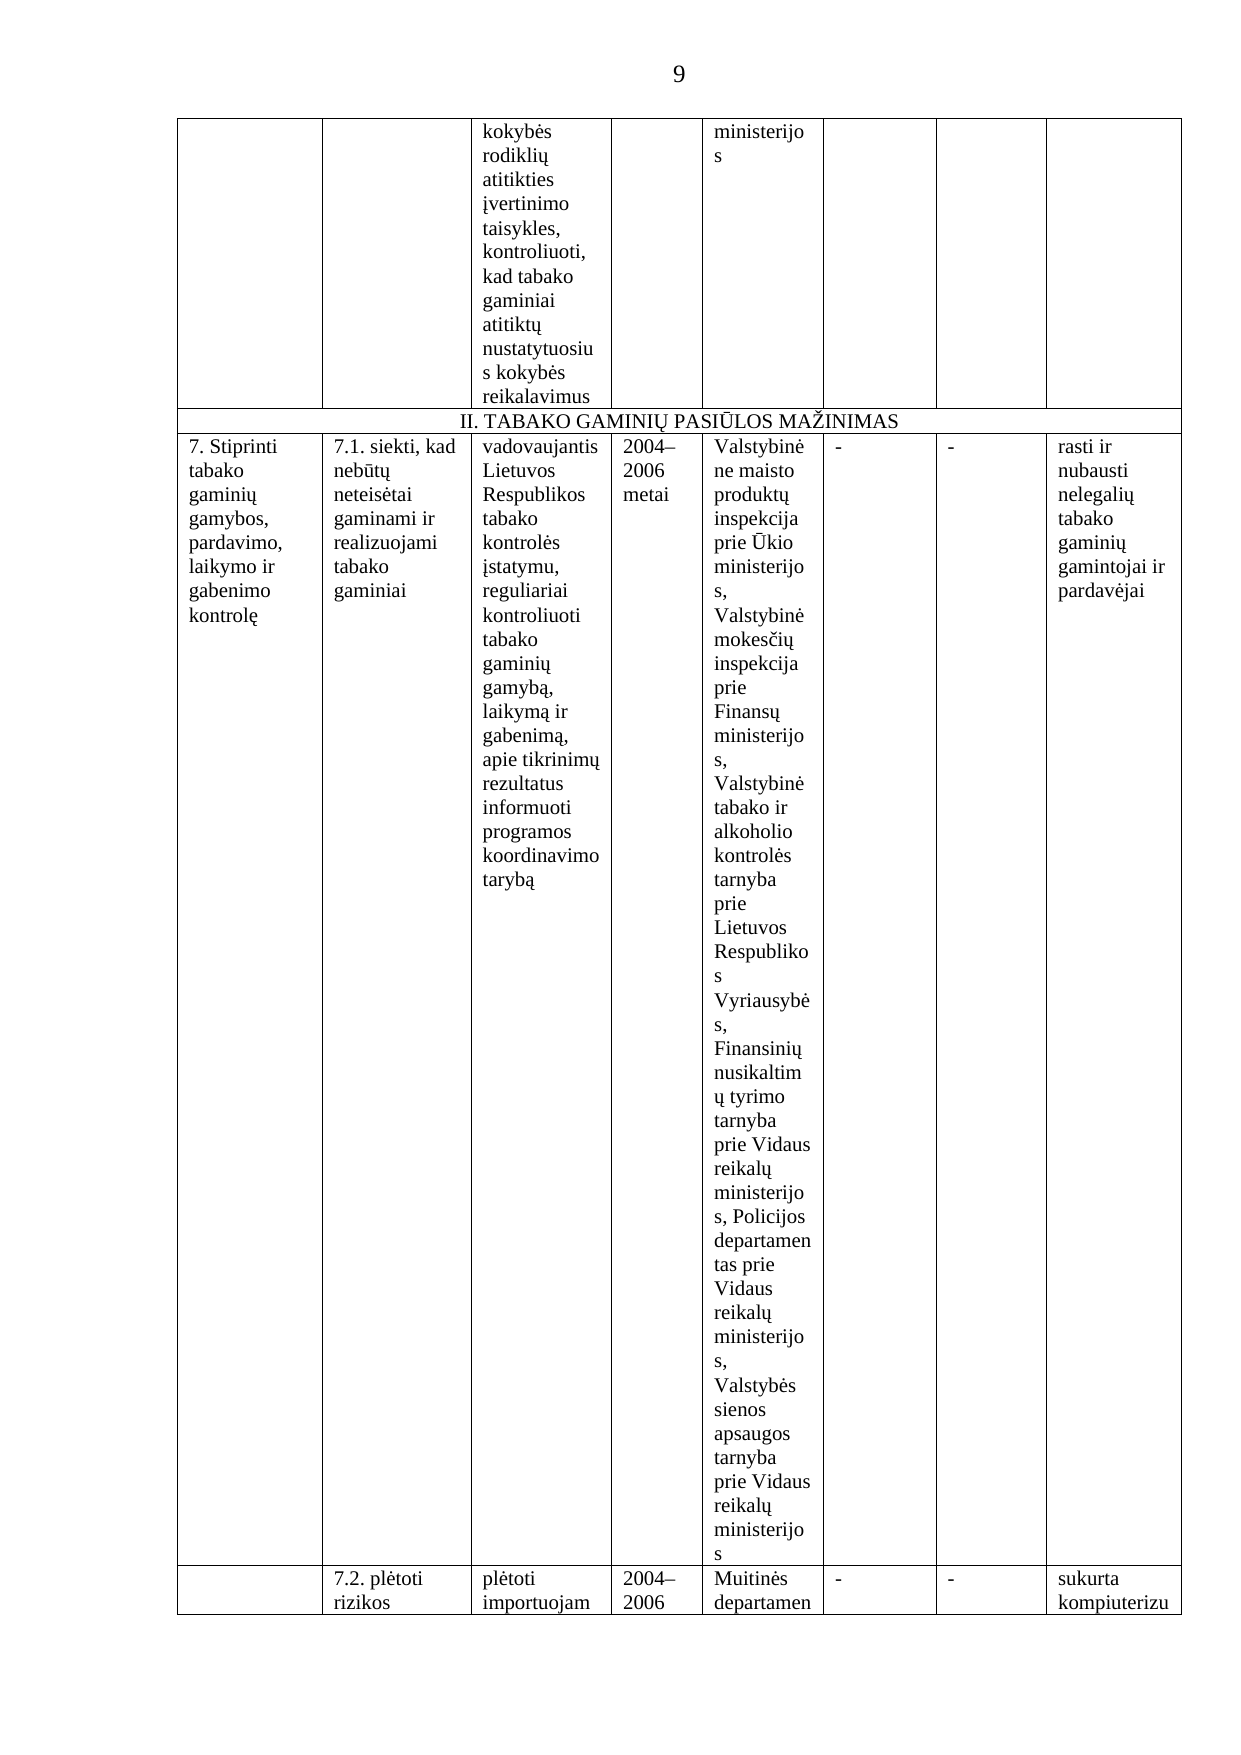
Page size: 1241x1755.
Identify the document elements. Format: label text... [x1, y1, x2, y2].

table_cell II. TABAKO GAMINIŲ PASIŪLOS MAŽINIMAS [178, 409, 1181, 433]
table_cell sukurta kompiuterizu [1047, 1566, 1181, 1614]
table_cell rasti ir nubausti nelegalių tabako gaminių gamintojai ir pardavėjai [1047, 434, 1181, 1565]
table_cell - [937, 119, 1046, 408]
table_cell [178, 119, 322, 408]
table_cell Valstybinė ne maisto produktų inspekcija prie Ūkio ministerijos, Valstybinė mokesčių inspekcija prie Finansų ministerijos, Valstybinė tabako ir alkoholio kontrolės tarnyba prie Lietuvos Respublikos Vyriausybės, Finansinių nusikaltimų tyrimo tarnyba prie Vidaus reikalų ministerijos, Policijos departamentas prie Vidaus reikalų ministerijos, Valstybės sienos apsaugos tarnyba prie Vidaus reikalų ministerijos [703, 434, 823, 1565]
table_cell 2004–2006 metai [612, 434, 702, 1565]
table_cell 7. Stiprinti tabako gaminių gamybos, pardavimo, laikymo ir gabenimo kontrolę [178, 434, 322, 1565]
table_cell vadovaujantis Lietuvos Respublikos tabako kontrolės įstatymu, reguliariai kontroliuoti tabako gaminių gamybą, laikymą ir gabenimą, apie tikrinimų rezultatus informuoti programos koordinavimo tarybą [472, 434, 611, 1565]
table_cell - [937, 1566, 1046, 1614]
table_cell [612, 119, 702, 408]
table_cell [178, 1566, 322, 1614]
table_cell kokybės rodiklių atitikties įvertinimo taisykles, kontroliuoti, kad tabako gaminiai atitiktų nustatytuosius kokybės reikalavimus [472, 119, 611, 408]
table_cell 2004–2006 [612, 1566, 702, 1614]
table_cell [1047, 119, 1181, 408]
table_cell 7.2. plėtoti rizikos [323, 1566, 471, 1614]
table_cell - [937, 434, 1046, 1565]
table_cell 7.1. siekti, kad nebūtų neteisėtai gaminami ir realizuojami tabako gaminiai [323, 434, 471, 1565]
table_cell Muitinės departamen [703, 1566, 823, 1614]
table_cell - [824, 434, 936, 1565]
table_cell ministerijos [703, 119, 823, 408]
table_cell - [824, 1566, 936, 1614]
table_cell - [824, 119, 936, 408]
table_cell plėtoti importuojam [472, 1566, 611, 1614]
table_cell [323, 119, 471, 408]
